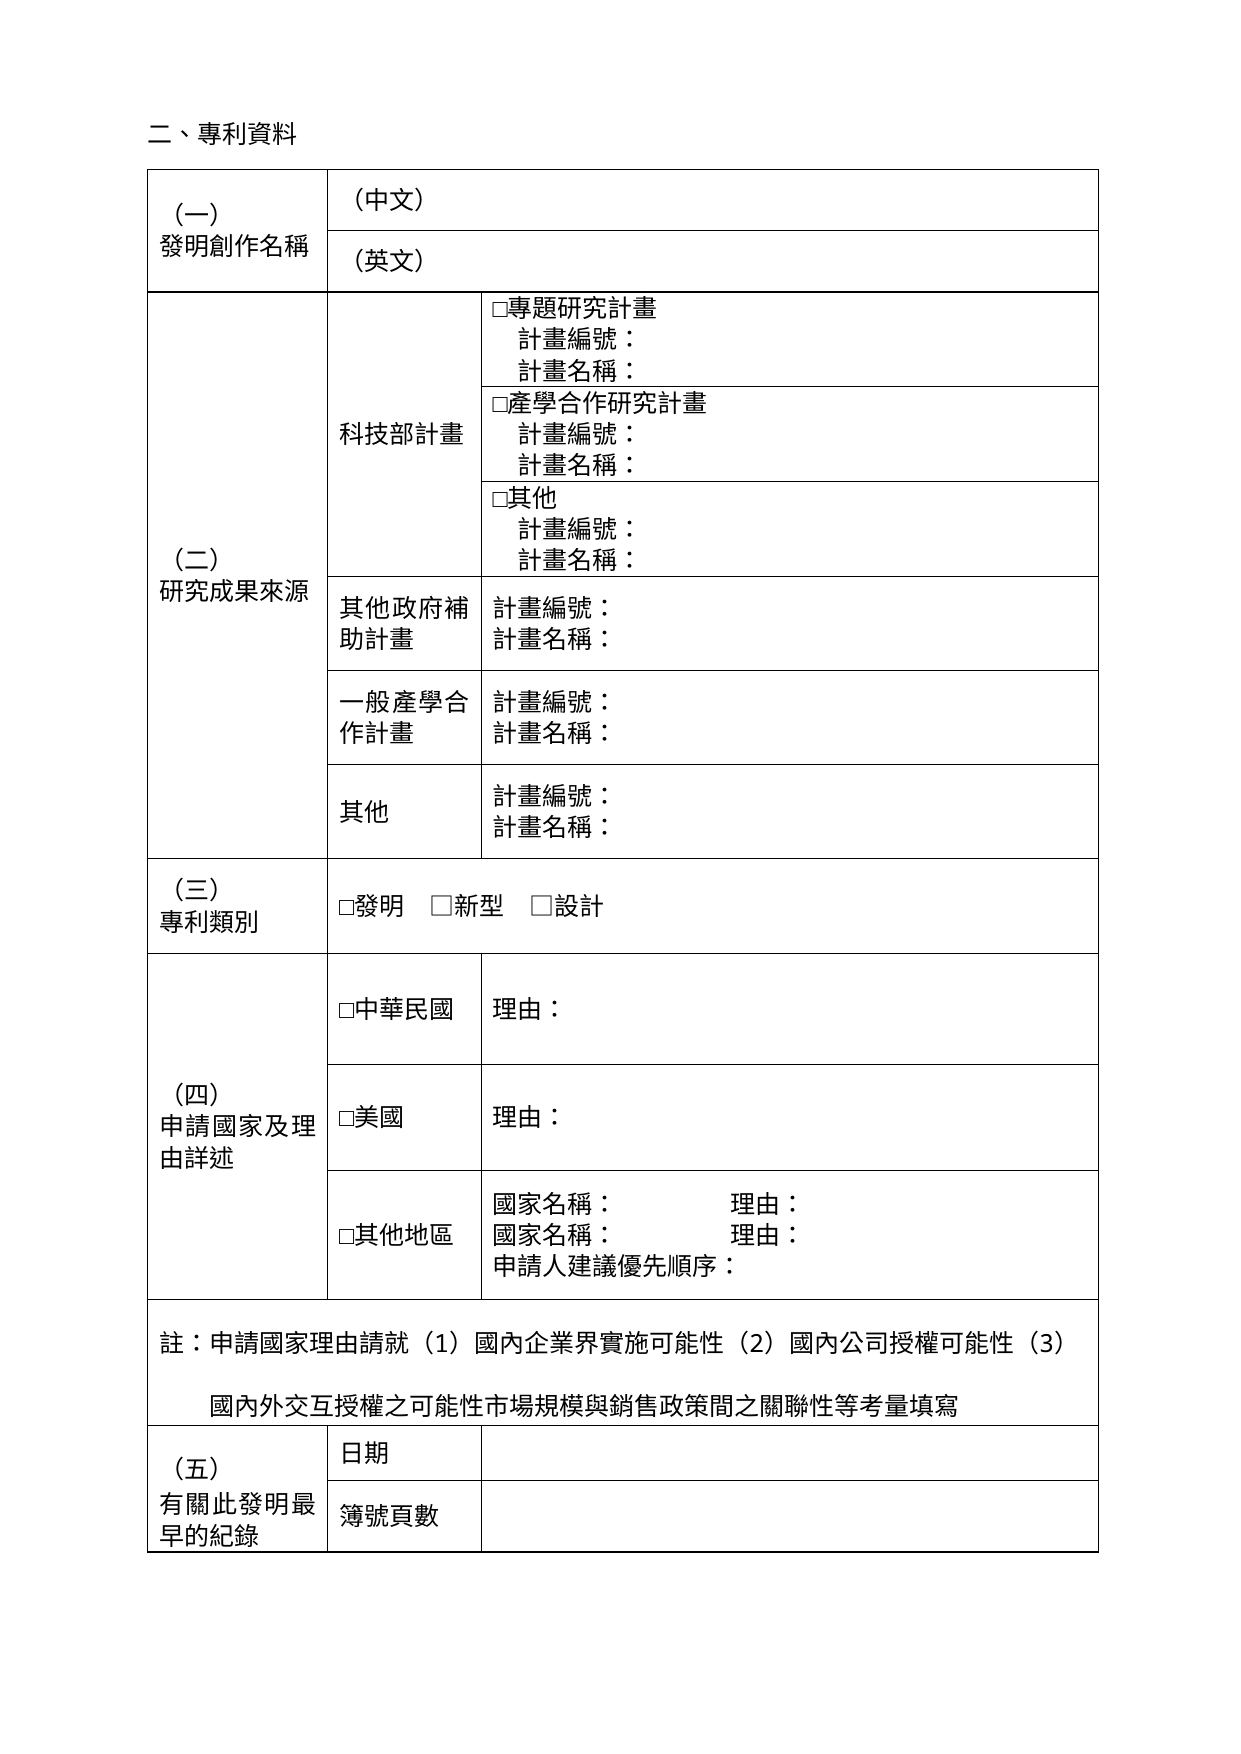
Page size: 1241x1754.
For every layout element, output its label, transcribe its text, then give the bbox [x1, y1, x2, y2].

table_cell （三） 專利類別 [148, 859, 327, 953]
table_cell （五） 有關此發明最早的紀錄 [148, 1426, 327, 1551]
table_cell □其他 計畫編號： 計畫名稱： [482, 482, 1098, 576]
table_cell （英文） [328, 231, 1098, 291]
table_cell （四） 申請國家及理由詳述 [148, 954, 327, 1299]
table_cell 理由： [482, 1065, 1098, 1170]
table_cell [482, 1426, 1098, 1479]
table_cell 計畫編號： 計畫名稱： [482, 671, 1098, 764]
table_cell 計畫編號： 計畫名稱： [482, 577, 1098, 670]
table_header （中文） [328, 170, 1098, 230]
table_cell □發明 □新型 □設計 [328, 859, 1098, 953]
table_cell 註：申請國家理由請就（1）國內企業界實施可能性（2）國內公司授權可能性（3）國內外交互授權之可能性市場規模與銷售政策間之關聯性等考量填寫 [148, 1300, 1098, 1425]
table_cell 簿號頁數 [328, 1481, 481, 1551]
table_cell □產學合作研究計畫 計畫編號： 計畫名稱： [482, 387, 1098, 481]
table_cell □其他地區 [328, 1171, 481, 1299]
table_cell 其他政府補助計畫 [328, 577, 481, 670]
table_cell 其他 [328, 765, 481, 858]
table_cell （二） 研究成果來源 [148, 293, 327, 858]
table_cell [482, 1481, 1098, 1551]
table_cell □專題研究計畫 計畫編號： 計畫名稱： [482, 293, 1098, 386]
table_cell 國家名稱： 理由： 國家名稱： 理由： 申請人建議優先順序： [482, 1171, 1098, 1299]
table_cell □中華民國 [328, 954, 481, 1064]
text 二、專利資料 [148, 114, 1092, 151]
table_cell 科技部計畫 [328, 293, 481, 576]
table_cell □美國 [328, 1065, 481, 1170]
table_cell 計畫編號： 計畫名稱： [482, 765, 1098, 858]
table_cell 一般產學合作計畫 [328, 671, 481, 764]
table_cell 理由： [482, 954, 1098, 1064]
table_cell 日期 [328, 1426, 481, 1479]
table_header （一） 發明創作名稱 [148, 170, 327, 291]
